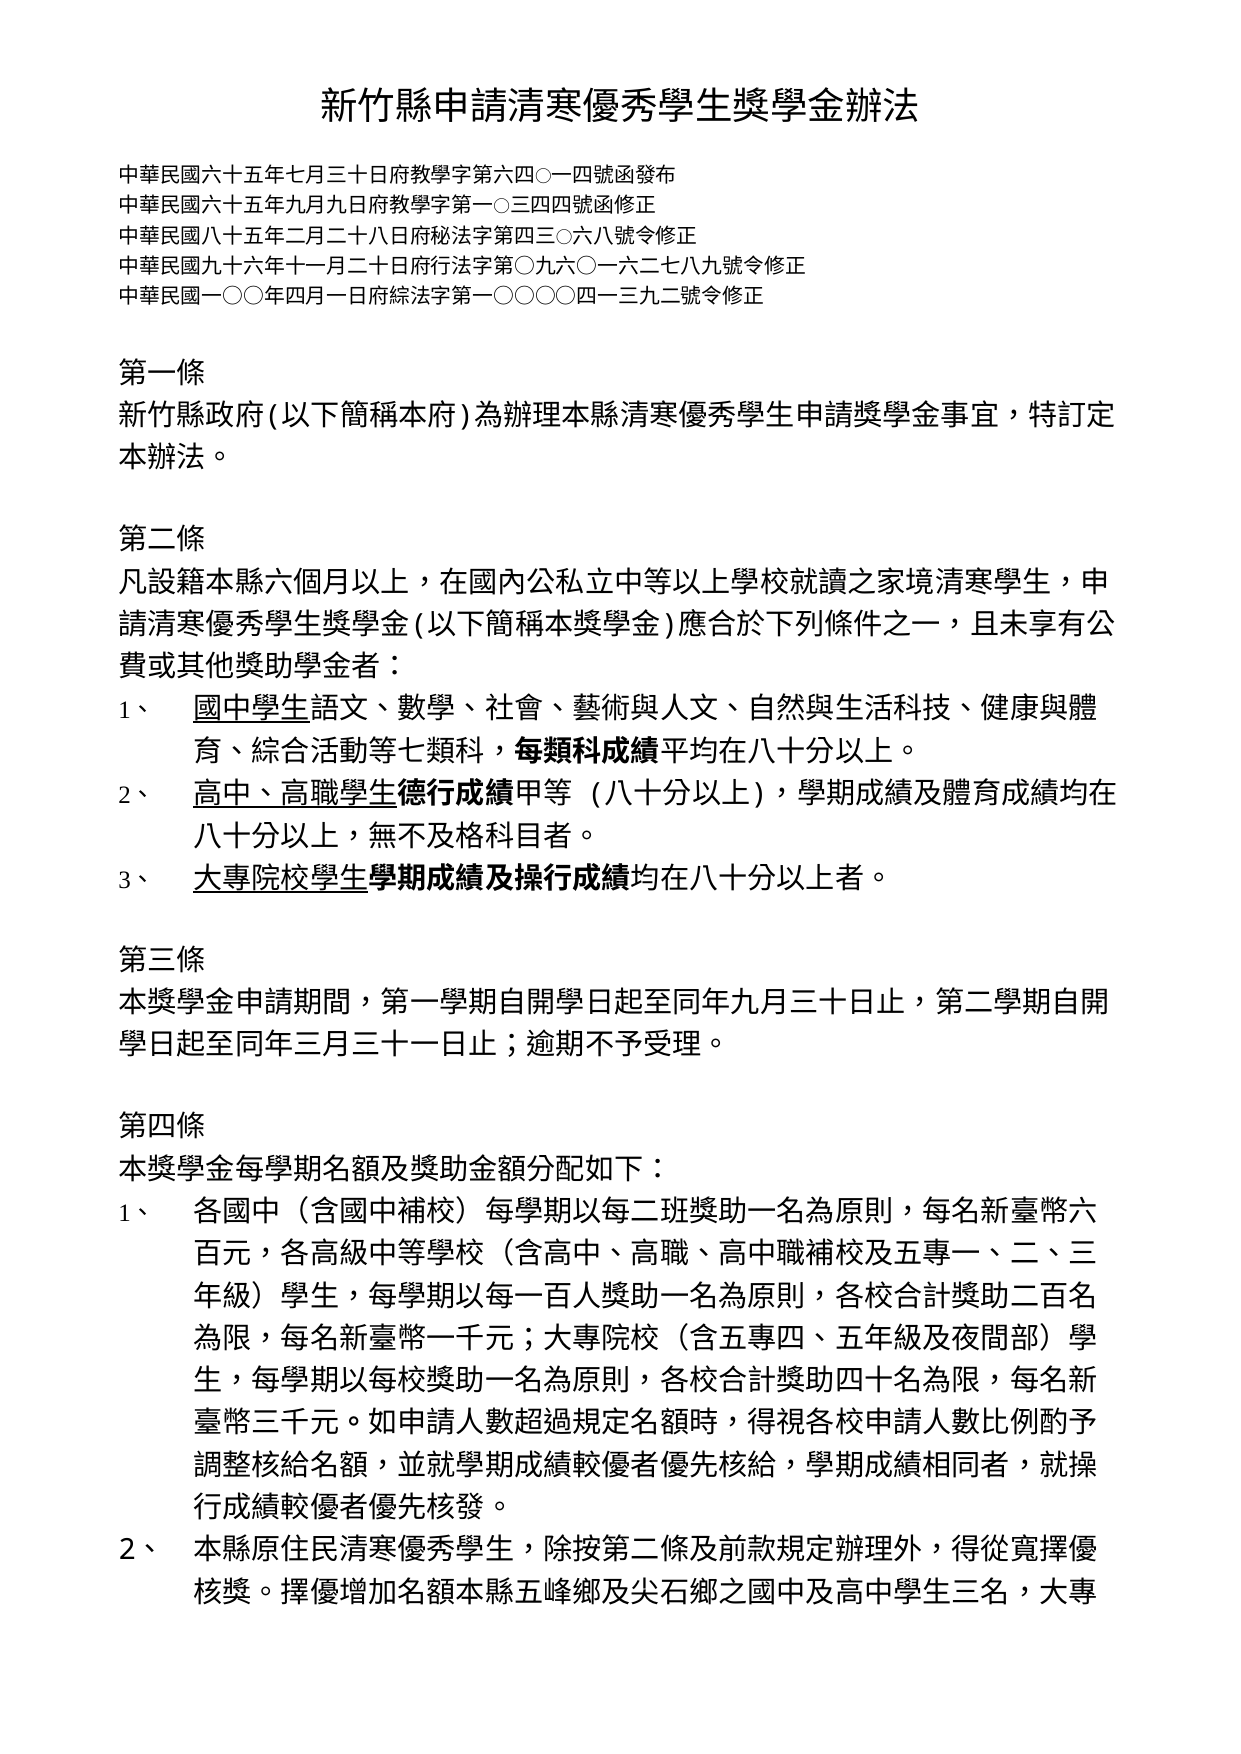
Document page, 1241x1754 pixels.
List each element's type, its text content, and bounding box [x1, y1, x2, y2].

text 第二條 [118, 516, 1122, 558]
list 各國中（含國中補校）每學期以每二班獎助一名為原則，每名新臺幣六百元，各高級中等學校（含高中、高職、高中職補校及五專一、二、三年級）學生，每學期以每一百人獎助一名為原則，各校合計獎助二百名為限，每名新臺幣一千元；大專院校（含五專四、五年級及夜間部）學生，每學期以每校獎助一名為原則，各校合計獎助四十名為限，每名新臺幣三千元。如申請人數超過規定名額時，得視各校申請人數比例酌予調整核給名額，並就學期成績較優者優先核給，學期成績相同者，就操行成績較優者優先核發。 [118, 1187, 1122, 1526]
list 本縣原住民清寒優秀學生，除按第二條及前款規定辦理外，得從寬擇優核獎。擇優增加名額本縣五峰鄉及尖石鄉之國中及高中學生三名，大專 [118, 1526, 1122, 1611]
text 中華民國六十五年九月九日府教學字第一○三四四號函修正 [118, 189, 1122, 219]
text 中華民國六十五年七月三十日府教學字第六四○一四號函發布 [118, 158, 1122, 189]
text 本獎學金每學期名額及獎助金額分配如下： [118, 1145, 1122, 1187]
text 第四條 [118, 1103, 1122, 1145]
list 大專院校學生學期成績及操行成績均在八十分以上者。 [118, 854, 1122, 897]
text 第三條 [118, 936, 1122, 979]
text 中華民國一○○年四月一日府綜法字第一○○○○四一三九二號令修正 [118, 279, 1122, 309]
text 本獎學金申請期間，第一學期自開學日起至同年九月三十日止，第二學期自開學日起至同年三月三十一日止；逾期不予受理。 [118, 979, 1122, 1063]
text 凡設籍本縣六個月以上，在國內公私立中等以上學校就讀之家境清寒學生，申請清寒優秀學生獎學金(以下簡稱本獎學金)應合於下列條件之一，且未享有公費或其他獎助學金者： [118, 558, 1122, 685]
text 中華民國八十五年二月二十八日府秘法字第四三○六八號令修正 [118, 219, 1122, 249]
list 國中學生語文、數學、社會、藝術與人文、自然與生活科技、健康與體育、綜合活動等七類科，每類科成績平均在八十分以上。 [118, 685, 1122, 770]
text 新竹縣政府(以下簡稱本府)為辦理本縣清寒優秀學生申請獎學金事宜，特訂定本辦法。 [118, 391, 1122, 476]
text 新竹縣申請清寒優秀學生獎學金辦法 [118, 76, 1122, 130]
text 中華民國九十六年十一月二十日府行法字第○九六○一六二七八九號令修正 [118, 249, 1122, 279]
list 高中、高職學生德行成績甲等 (八十分以上)，學期成績及體育成績均在八十分以上，無不及格科目者。 [118, 770, 1122, 854]
text 第一條 [118, 349, 1122, 391]
